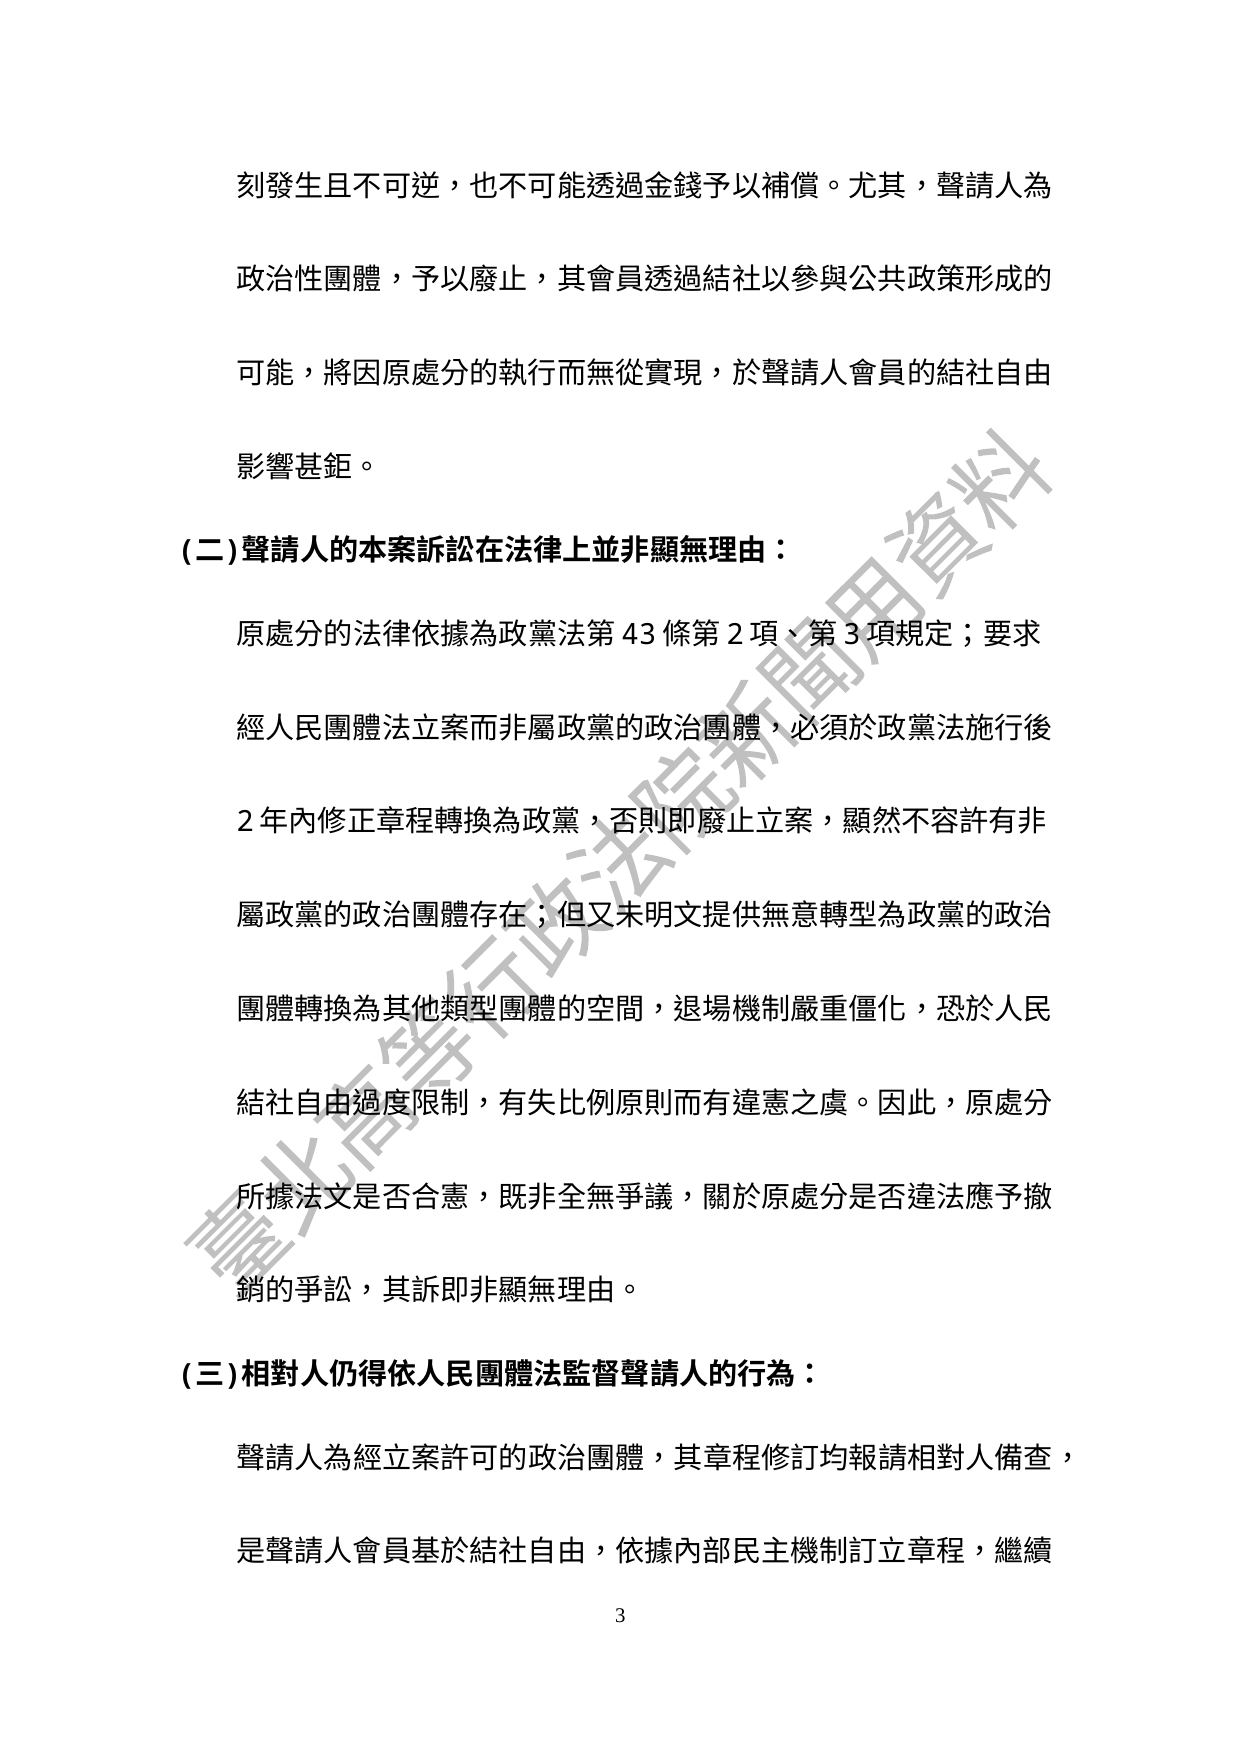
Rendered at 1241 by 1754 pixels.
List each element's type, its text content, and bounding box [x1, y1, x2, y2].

text (二)聲請人的本案訴訟在法律上並非顯無理由： [177, 506, 923, 569]
text [926, 533, 961, 567]
text 刻發生且不可逆，也不可能透過金錢予以補償。尤其，聲請人為政治性團體，予以廢止，其會員透過結社以參與公共政策形成的可能，將因原處分的執行而無從實現，於聲請人會員的結社自由影響甚鉅。 [236, 142, 1063, 485]
text [925, 517, 948, 540]
text 聲請人為經立案許可的政治團體，其章程修訂均報請相對人備查，是聲請人會員基於結社自由，依據內部民主機制訂立章程，繼續從事章程所許行為，難謂無正當性基礎；而政黨法第45條也未排除非屬政黨的政治團體，於政黨法施行後繼續適用人民團體法的可能，相對人據之對聲請人的行為續為監督，並無滯礙難行之處。 [236, 1414, 1063, 1570]
text [952, 506, 1063, 569]
text [919, 525, 953, 559]
text 原處分的法律依據為政黨法第43條第2項、第3項規定；要求經人民團體法立案而非屬政黨的政治團體，必須於政黨法施行後2年內修正章程轉換為政黨，否則即廢止立案，顯然不容許有非屬政黨的政治團體存在；但又未明文提供無意轉型為政黨的政治團體轉換為其他類型團體的空間，退場機制嚴重僵化，恐於人民結社自由過度限制，有失比例原則而有違憲之虞。因此，原處分所據法文是否合憲，既非全無爭議，關於原處分是否違法應予撤銷的爭訟，其訴即非顯無理由。 [236, 590, 1063, 1309]
text [937, 541, 969, 569]
text (三)相對人仍得依人民團體法監督聲請人的行為： [177, 1330, 1063, 1392]
